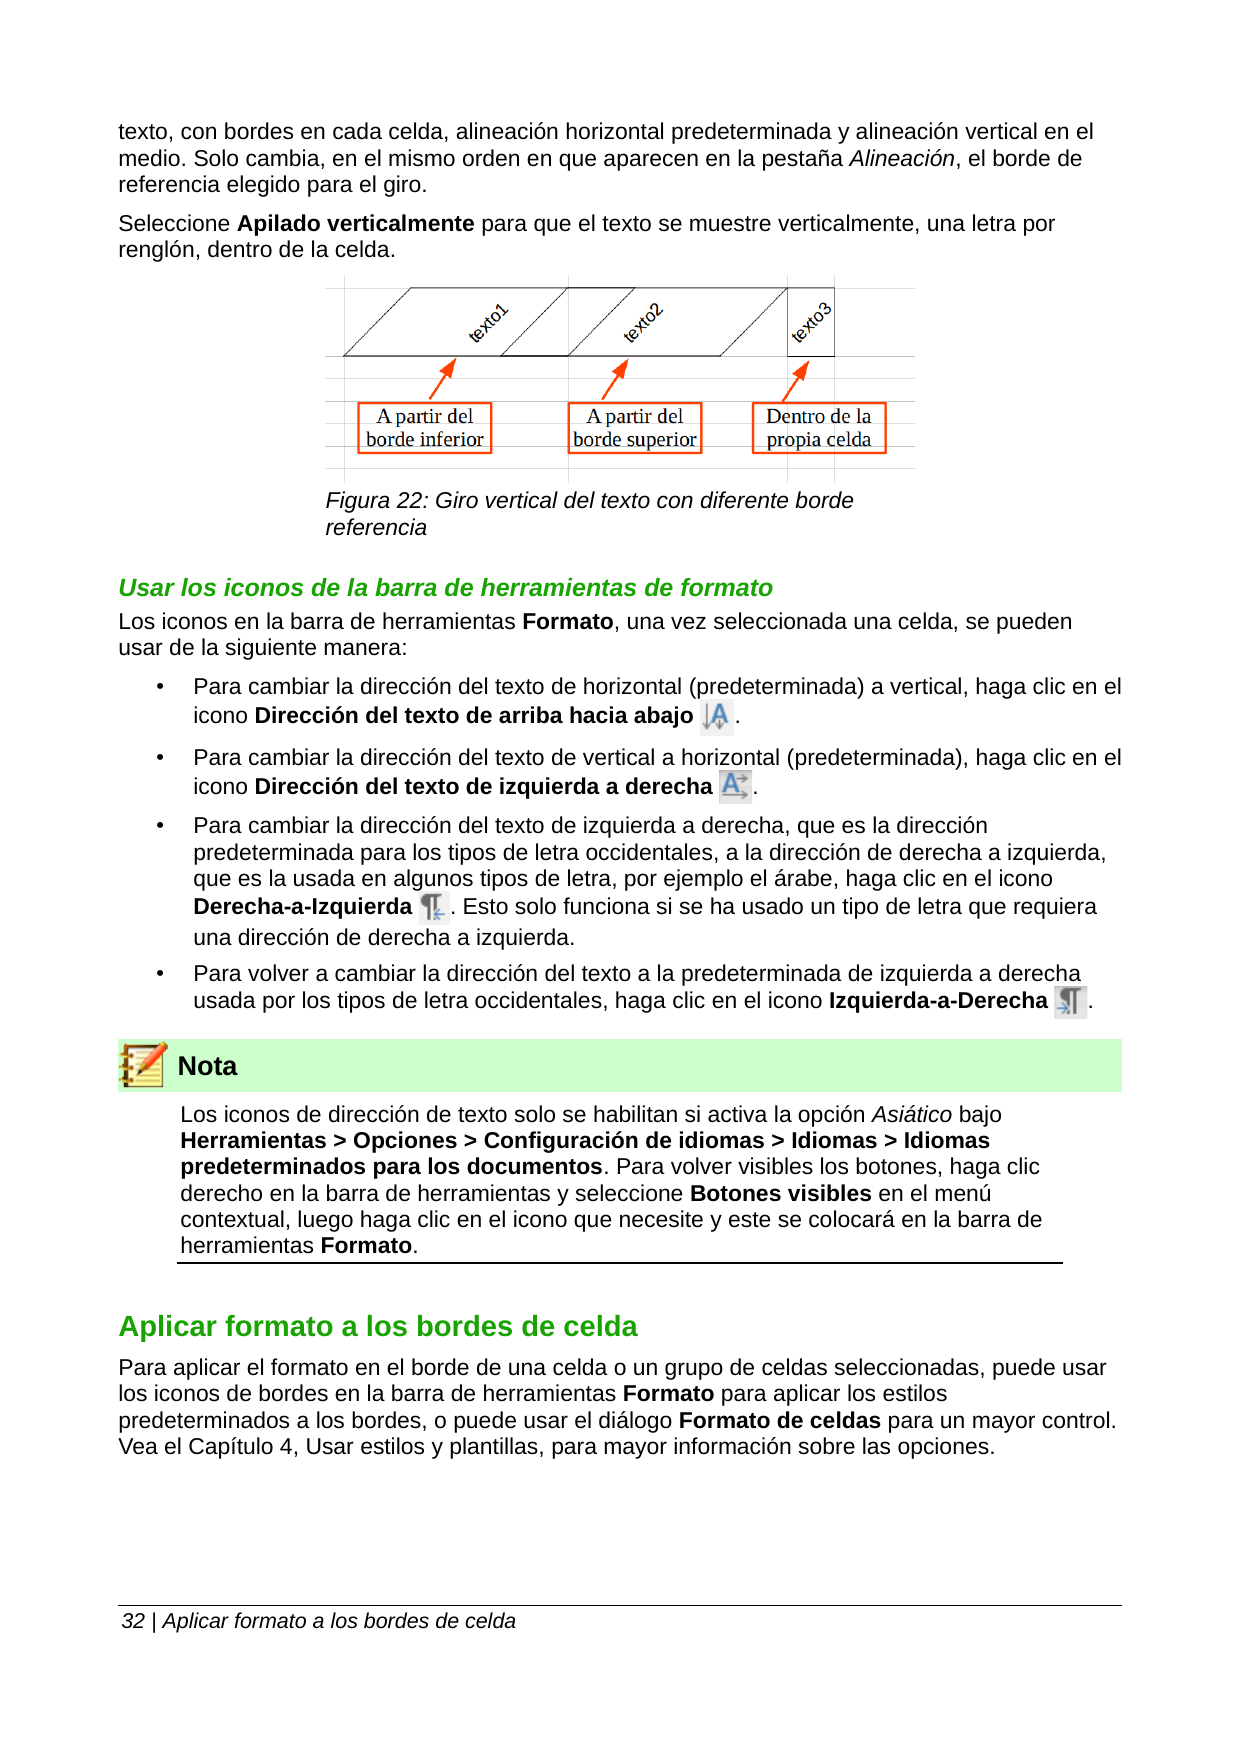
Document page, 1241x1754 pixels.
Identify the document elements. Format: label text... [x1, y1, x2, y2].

picture [418, 891, 450, 925]
text La diferencia entre los efectos resultantes con cada giro del texto, según el borde de referencia, se pueden apreciar en la Figura 22. En los tres casos se usó un ángulo de 45 grados para la orientación del texto, con bordes en cada celda, alineación horizontal predeterminada y alineación vertical en el medio. Solo cambia, en el mismo orden en que aparecen en la pestaña Alineación, el borde de referencia elegido para el giro. [118, 118, 1122, 197]
text Figura 22: Giro vertical del texto con diferente borde referencia [325, 483, 915, 540]
list Para volver a cambiar la dirección del texto a la predeterminada de izquierda a derecha usada por los tipos de letra occidentales, haga clic en el icono Izquierda-a-Derecha . [156, 959, 1122, 1019]
list Los iconos en la barra de herramientas Formato, una vez seleccionada una celda, se pueden usar de la siguiente manera: [118, 608, 1122, 660]
subtitle Aplicar formato a los bordes de celda [118, 1308, 1122, 1342]
picture [325, 275, 915, 483]
text Seleccione Apilado verticalmente para que el texto se muestre verticalmente, una letra por renglón, dentro de la celda. [118, 210, 1122, 262]
picture [1054, 986, 1088, 1019]
subtitle Usar los iconos de la barra de herramientas de formato [118, 573, 1122, 602]
list Para cambiar la dirección del texto de izquierda a derecha, que es la dirección predeterminada para los tipos de letra occidentales, a la dirección de derecha a izquierda, que es la usada en algunos tipos de letra, por ejemplo el árabe, haga clic en el icono Derecha-a-Izquierda . Esto solo funciona si se ha usado un tipo de letra que requiera una dirección de derecha a izquierda. [156, 812, 1122, 951]
picture [700, 699, 735, 736]
picture [719, 770, 753, 804]
list Para cambiar la dirección del texto de horizontal (predeterminada) a vertical, haga clic en el icono Dirección del texto de arriba hacia abajo . [156, 673, 1122, 735]
text Para aplicar el formato en el borde de una celda o un grupo de celdas seleccionadas, puede usar los iconos de bordes en la barra de herramientas Formato para aplicar los estilos predeterminados a los bordes, o puede usar el diálogo Formato de celdas para un mayor control. Vea el Capítulo 4, Usar estilos y plantillas, para mayor información sobre las opciones. [118, 1354, 1122, 1459]
list Para cambiar la dirección del texto de vertical a horizontal (predeterminada), haga clic en el icono Dirección del texto de izquierda a derecha . [156, 744, 1122, 803]
picture [119, 1040, 170, 1091]
subtitle Nota [118, 1039, 1122, 1092]
text Los iconos de dirección de texto solo se habilitan si activa la opción Asiático bajo Herramientas > Opciones > Configuración de idiomas > Idiomas > Idiomas predeterminados para los documentos. Para volver visibles los botones, haga clic derecho en la barra de herramientas y seleccione Botones visibles en el menú contextual, luego haga clic en el icono que necesite y este se colocará en la barra de herramientas Formato. [177, 1098, 1063, 1262]
